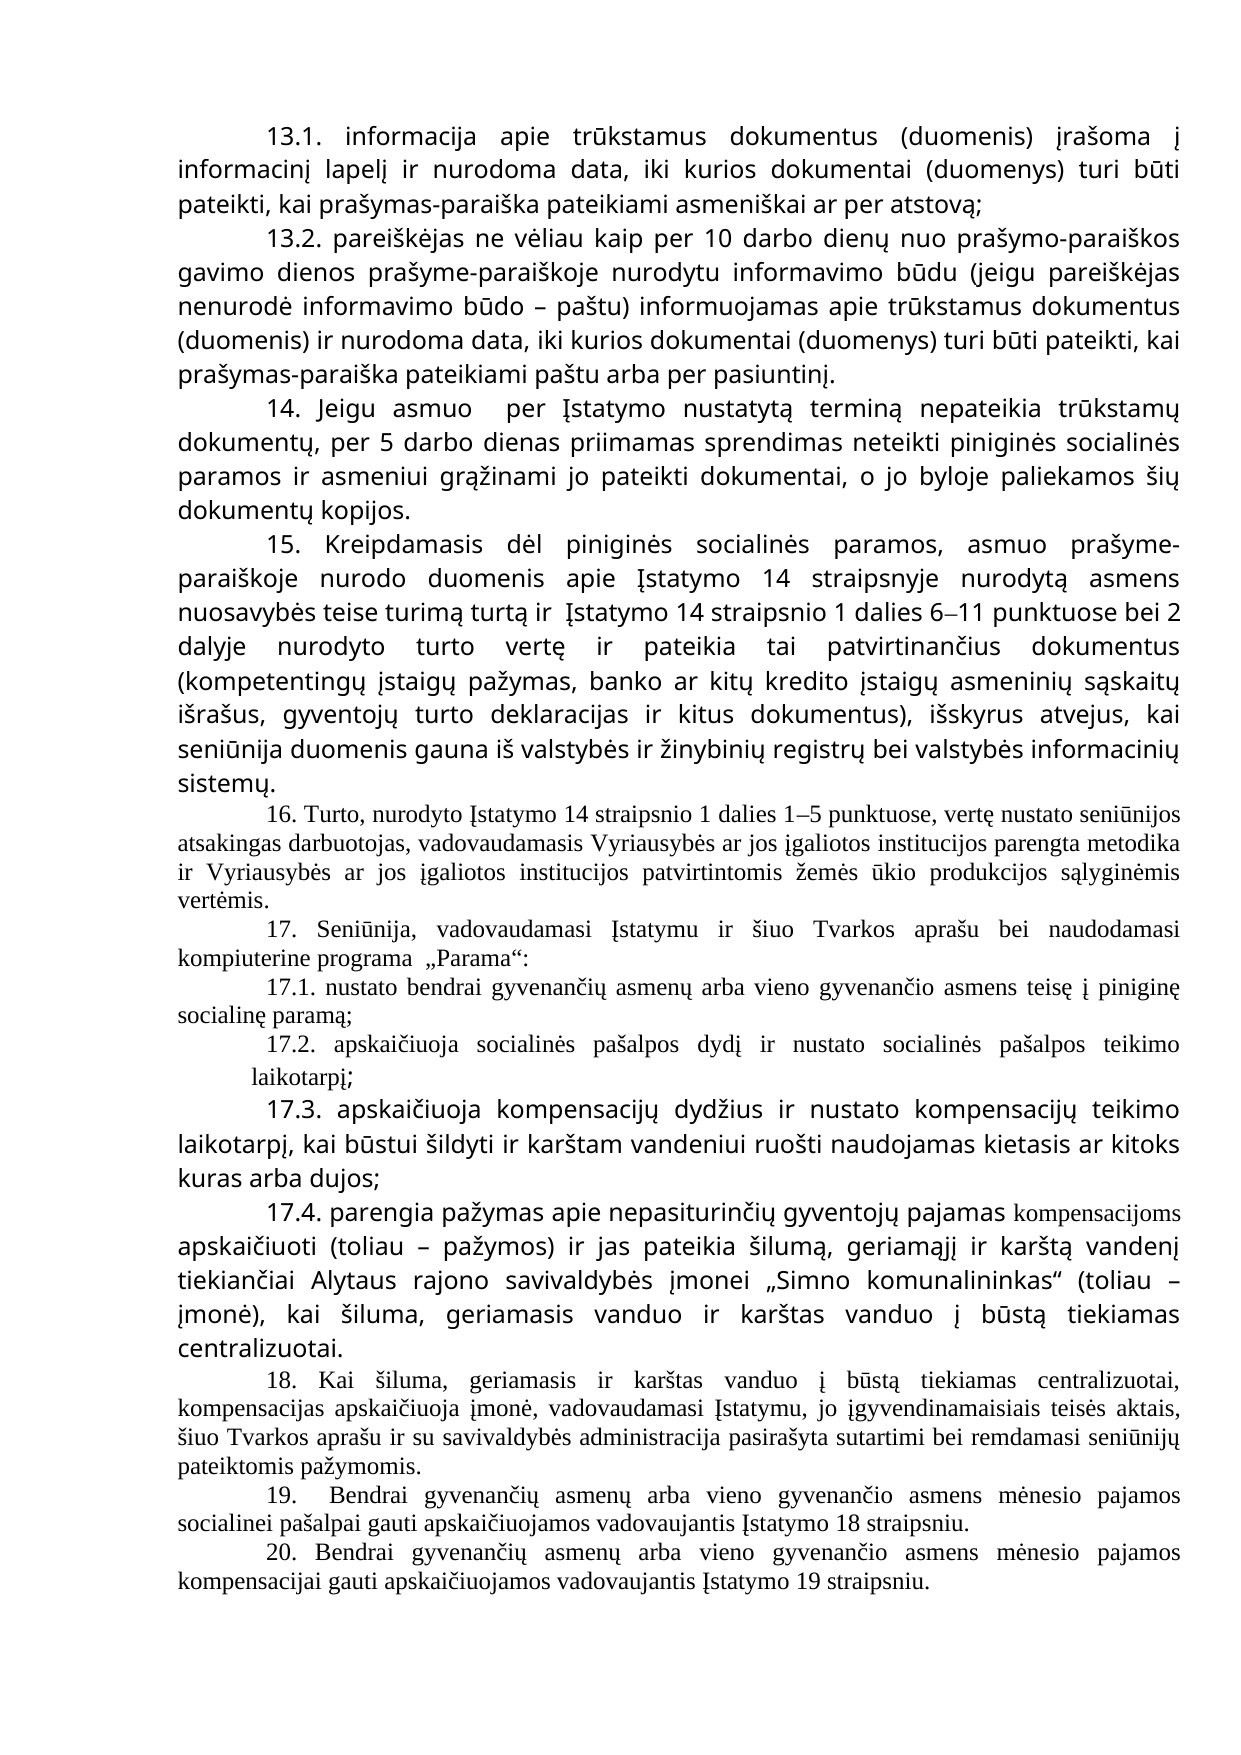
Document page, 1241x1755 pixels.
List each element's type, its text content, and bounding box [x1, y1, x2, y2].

text 18. Kai šiluma, geriamasis ir karštas vanduo į būstą tiekiamas centralizuotai, kompensacijas apskaičiuoja įmonė, vadovaudamasi Įstatymu, jo įgyvendinamaisiais teisės aktais, šiuo Tvarkos aprašu ir su savivaldybės administracija pasirašyta sutartimi bei remdamasi seniūnijų pateiktomis pažymomis. [177, 1365, 1181, 1480]
text 17.3. apskaičiuoja kompensacijų dydžius ir nustato kompensacijų teikimo laikotarpį, kai būstui šildyti ir karštam vandeniui ruošti naudojamas kietasis ar kitoks kuras arba dujos; [177, 1092, 1181, 1194]
text 14. Jeigu asmuo per Įstatymo nustatytą terminą nepateikia trūkstamų dokumentų, per 5 darbo dienas priimamas sprendimas neteikti piniginės socialinės paramos ir asmeniui grąžinami jo pateikti dokumentai, o jo byloje paliekamos šių dokumentų kopijos. [177, 391, 1181, 527]
text 17. Seniūnija, vadovaudamasi Įstatymu ir šiuo Tvarkos aprašu bei naudodamasi kompiuterine programa „Parama“: [177, 914, 1181, 972]
text 19. Bendrai gyvenančių asmenų arba vieno gyvenančio asmens mėnesio pajamos socialinei pašalpai gauti apskaičiuojamos vadovaujantis Įstatymo 18 straipsniu. [177, 1480, 1181, 1537]
text 17.4. parengia pažymas apie nepasiturinčių gyventojų pajamas kompensacijoms apskaičiuoti (toliau – pažymos) ir jas pateikia šilumą, geriamąjį ir karštą vandenį tiekiančiai Alytaus rajono savivaldybės įmonei „Simno komunalininkas“ (toliau – įmonė), kai šiluma, geriamasis vanduo ir karštas vanduo į būstą tiekiamas centralizuotai. [177, 1194, 1181, 1365]
text 17.1. nustato bendrai gyvenančių asmenų arba vieno gyvenančio asmens teisę į piniginę socialinę paramą; [177, 972, 1181, 1029]
text 17.2. apskaičiuoja socialinės pašalpos dydį ir nustato socialinės pašalpos teikimo laikotarpį; [251, 1029, 1181, 1092]
text 20. Bendrai gyvenančių asmenų arba vieno gyvenančio asmens mėnesio pajamos kompensacijai gauti apskaičiuojamos vadovaujantis Įstatymo 19 straipsniu. [177, 1537, 1181, 1595]
text 13.2. pareiškėjas ne vėliau kaip per 10 darbo dienų nuo prašymo-paraiškos gavimo dienos prašyme-paraiškoje nurodytu informavimo būdu (jeigu pareiškėjas nenurodė informavimo būdo – paštu) informuojamas apie trūkstamus dokumentus (duomenis) ir nurodoma data, iki kurios dokumentai (duomenys) turi būti pateikti, kai prašymas-paraiška pateikiami paštu arba per pasiuntinį. [177, 220, 1181, 391]
text 15. Kreipdamasis dėl piniginės socialinės paramos, asmuo prašyme-paraiškoje nurodo duomenis apie Įstatymo 14 straipsnyje nurodytą asmens nuosavybės teise turimą turtą ir Įstatymo 14 straipsnio 1 dalies 6–11 punktuose bei 2 dalyje nurodyto turto vertę ir pateikia tai patvirtinančius dokumentus (kompetentingų įstaigų pažymas, banko ar kitų kredito įstaigų asmeninių sąskaitų išrašus, gyventojų turto deklaracijas ir kitus dokumentus), išskyrus atvejus, kai seniūnija duomenis gauna iš valstybės ir žinybinių registrų bei valstybės informacinių sistemų. [177, 527, 1181, 799]
text 13.1. informacija apie trūkstamus dokumentus (duomenis) įrašoma į informacinį lapelį ir nurodoma data, iki kurios dokumentai (duomenys) turi būti pateikti, kai prašymas-paraiška pateikiami asmeniškai ar per atstovą; [177, 118, 1181, 220]
text 16. Turto, nurodyto Įstatymo 14 straipsnio 1 dalies 1–5 punktuose, vertę nustato seniūnijos atsakingas darbuotojas, vadovaudamasis Vyriausybės ar jos įgaliotos institucijos parengta metodika ir Vyriausybės ar jos įgaliotos institucijos patvirtintomis žemės ūkio produkcijos sąlyginėmis vertėmis. [177, 799, 1181, 914]
